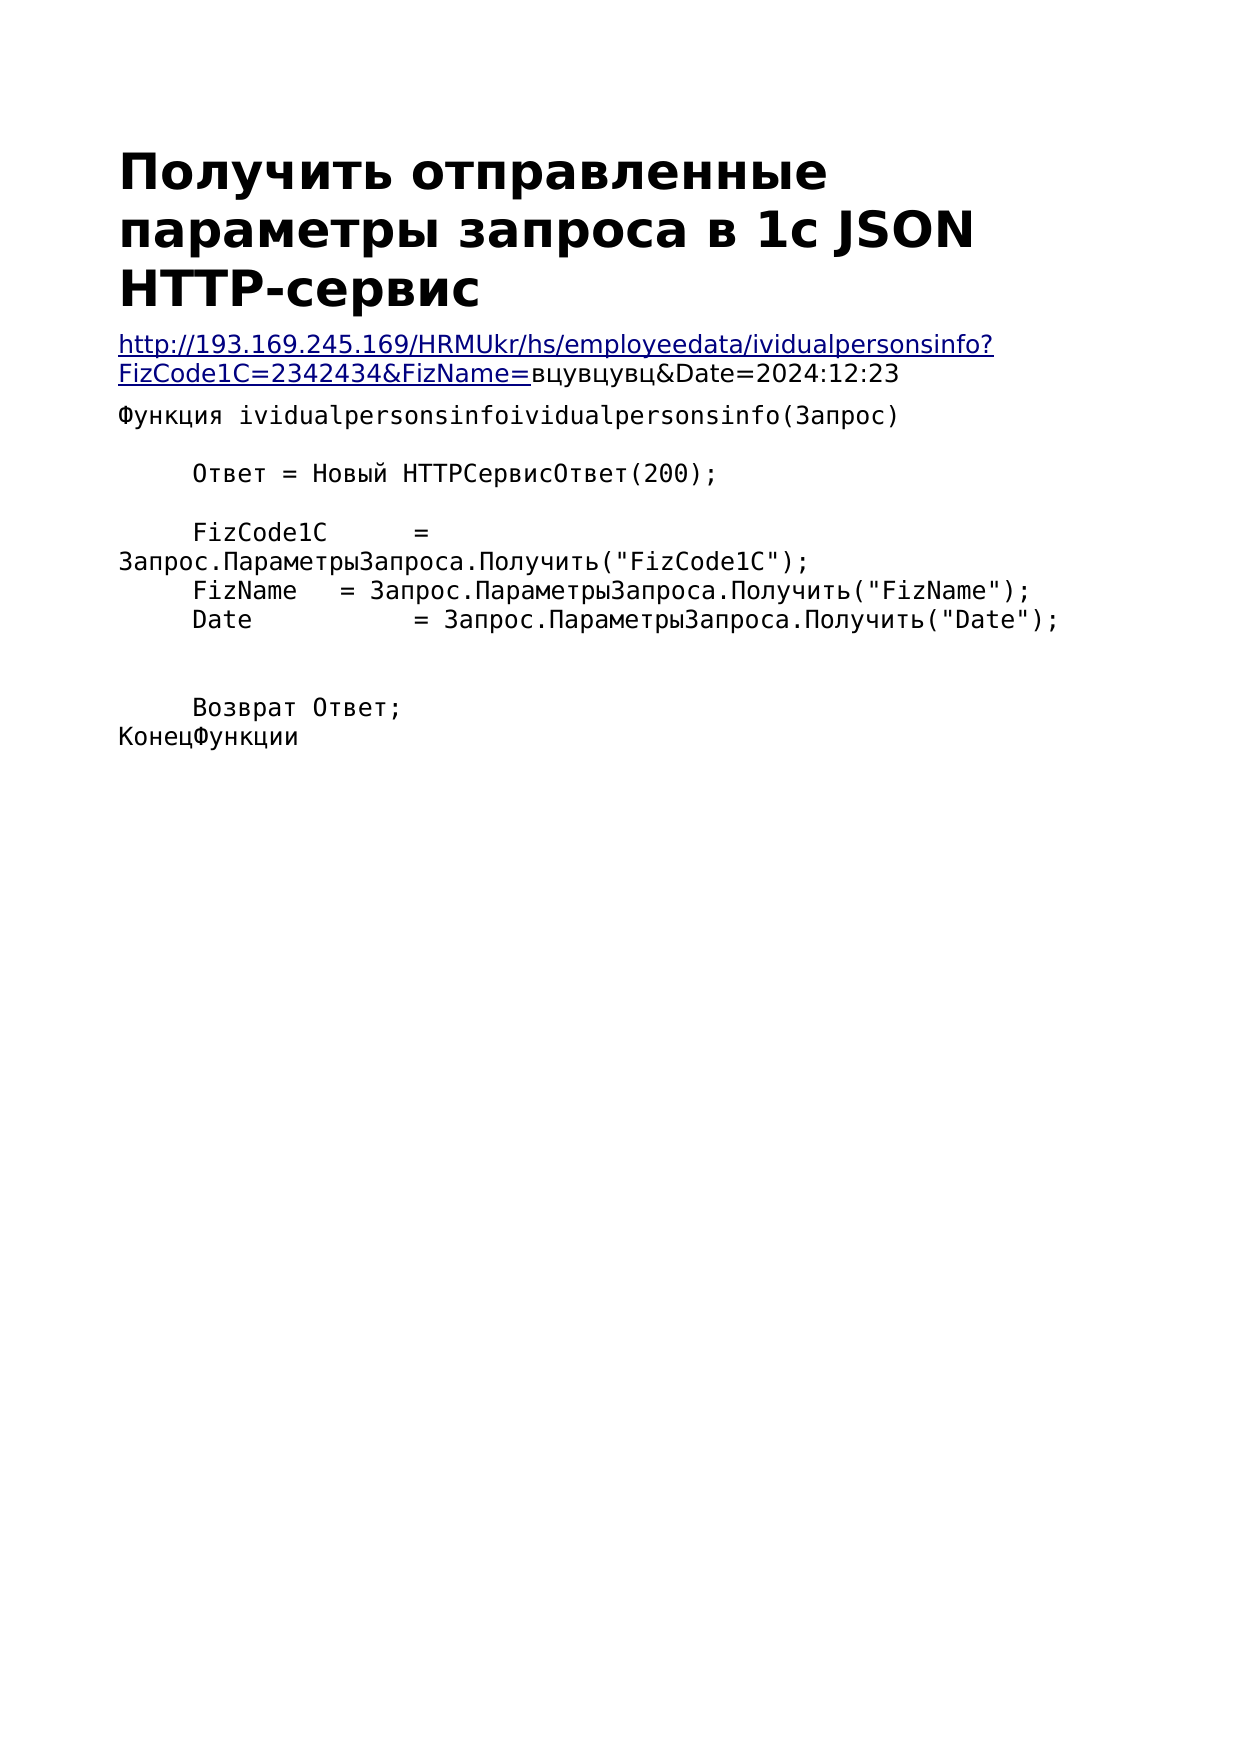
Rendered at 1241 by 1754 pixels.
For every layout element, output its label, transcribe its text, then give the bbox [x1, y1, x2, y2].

text http://193.169.245.169/HRMUkr/hs/employeedata/ividualpersonsinfo?FizCode1C=2342434&FizName=вцувцувц&Date=2024:12:23 [118, 330, 1122, 389]
subtitle Получить отправленные параметры запроса в 1с JSON HTTP-сервис [118, 143, 1122, 318]
text Функция ividualpersonsinfoividualpersonsinfo(Запрос) Ответ = Новый HTTPСервисОтвет(200); FizCode1C = Запрос.ПараметрыЗапроса.Получить("FizCode1C"); FizName = Запрос.ПараметрыЗапроса.Получить("FizName"); Date = Запрос.ПараметрыЗапроса.Получить("Date"); Возврат Ответ; КонецФункции [118, 401, 1122, 780]
